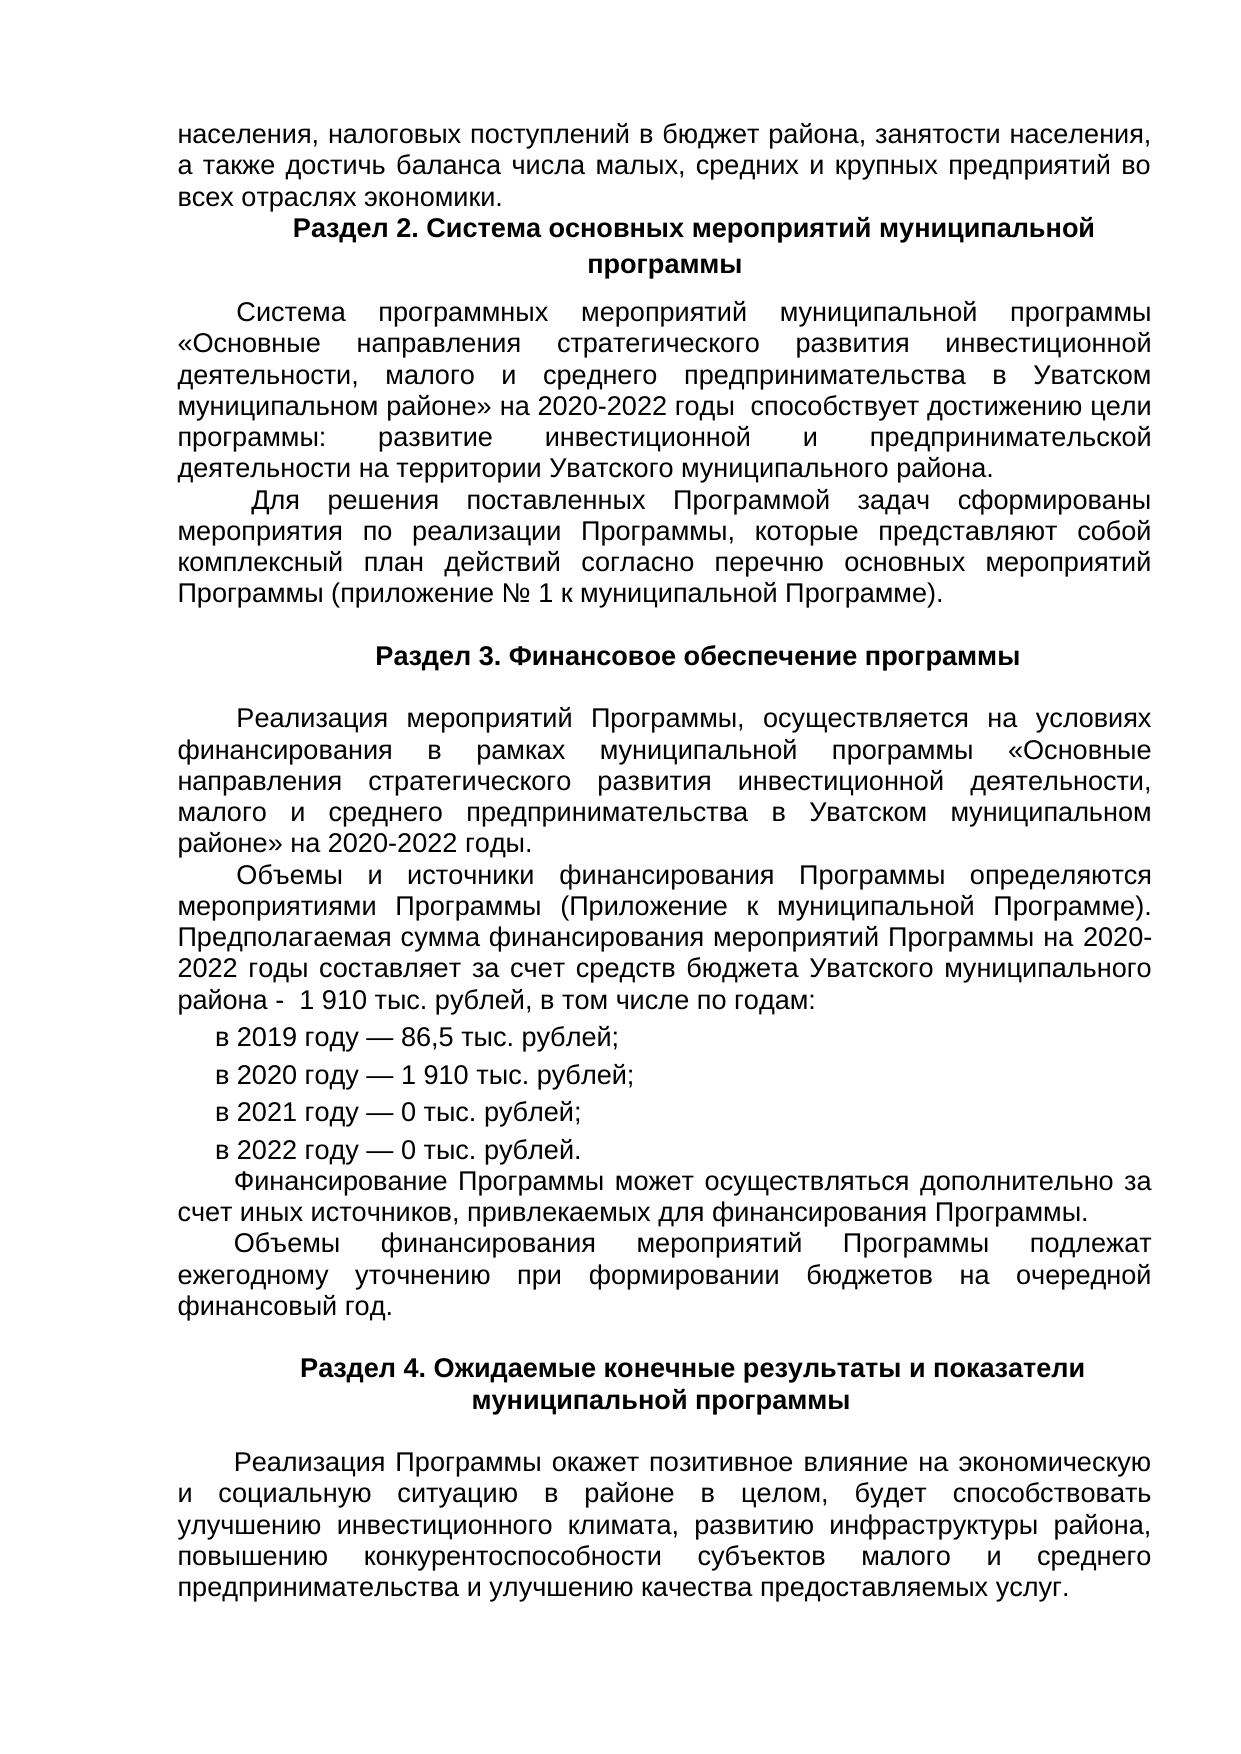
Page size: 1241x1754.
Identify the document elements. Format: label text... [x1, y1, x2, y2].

text в 2019 году — 86,5 тыс. рублей; [215, 1021, 1152, 1052]
text Раздел 4. Ожидаемые конечные результаты и показатели муниципальной программы [177, 1352, 1152, 1415]
text Для решения поставленных Программой задач сформированы мероприятия по реализации Программы, которые представляют собой комплексный план действий согласно перечню основных мероприятий Программы (приложение № 1 к муниципальной Программе). [177, 484, 1152, 609]
text в 2021 году — 0 тыс. рублей; [215, 1096, 1152, 1127]
subtitle Раздел 2. Система основных мероприятий муниципальной программы [177, 212, 1152, 279]
subtitle Реализация мероприятий Программы, осуществляется на условиях финансирования в рамках муниципальной программы «Основные направления стратегического развития инвестиционной деятельности, малого и среднего предпринимательства в Уватском муниципальном районе» на 2020-2022 годы. [177, 702, 1152, 859]
text Объемы финансирования мероприятий Программы подлежат ежегодному уточнению при формировании бюджетов на очередной финансовый год. [177, 1227, 1152, 1321]
text в 2020 году — 1 910 тыс. рублей; [215, 1059, 1152, 1090]
text населения, налоговых поступлений в бюджет района, занятости населения, а также достичь баланса числа малых, средних и крупных предприятий во всех отраслях экономики. [177, 118, 1152, 212]
text Реализация Программы окажет позитивное влияние на экономическую и социальную ситуацию в районе в целом, будет способствовать улучшению инвестиционного климата, развитию инфраструктуры района, повышению конкурентоспособности субъектов малого и среднего предпринимательства и улучшению качества предоставляемых услуг. [177, 1446, 1152, 1602]
text в 2022 году — 0 тыс. рублей. [215, 1134, 1152, 1165]
text Финансирование Программы может осуществляться дополнительно за счет иных источников, привлекаемых для финансирования Программы. [177, 1165, 1152, 1227]
subtitle Система программных мероприятий муниципальной программы «Основные направления стратегического развития инвестиционной деятельности, малого и среднего предпринимательства в Уватском муниципальном районе» на 2020-2022 годы способствует достижению цели программы: развитие инвестиционной и предпринимательской деятельности на территории Уватского муниципального района. [177, 296, 1152, 484]
text Раздел 3. Финансовое обеспечение программы [177, 640, 1152, 671]
text Объемы и источники финансирования Программы определяются мероприятиями Программы (Приложение к муниципальной Программе). Предполагаемая сумма финансирования мероприятий Программы на 2020-2022 годы составляет за счет средств бюджета Уватского муниципального района - 1 910 тыс. рублей, в том числе по годам: [177, 859, 1152, 1015]
